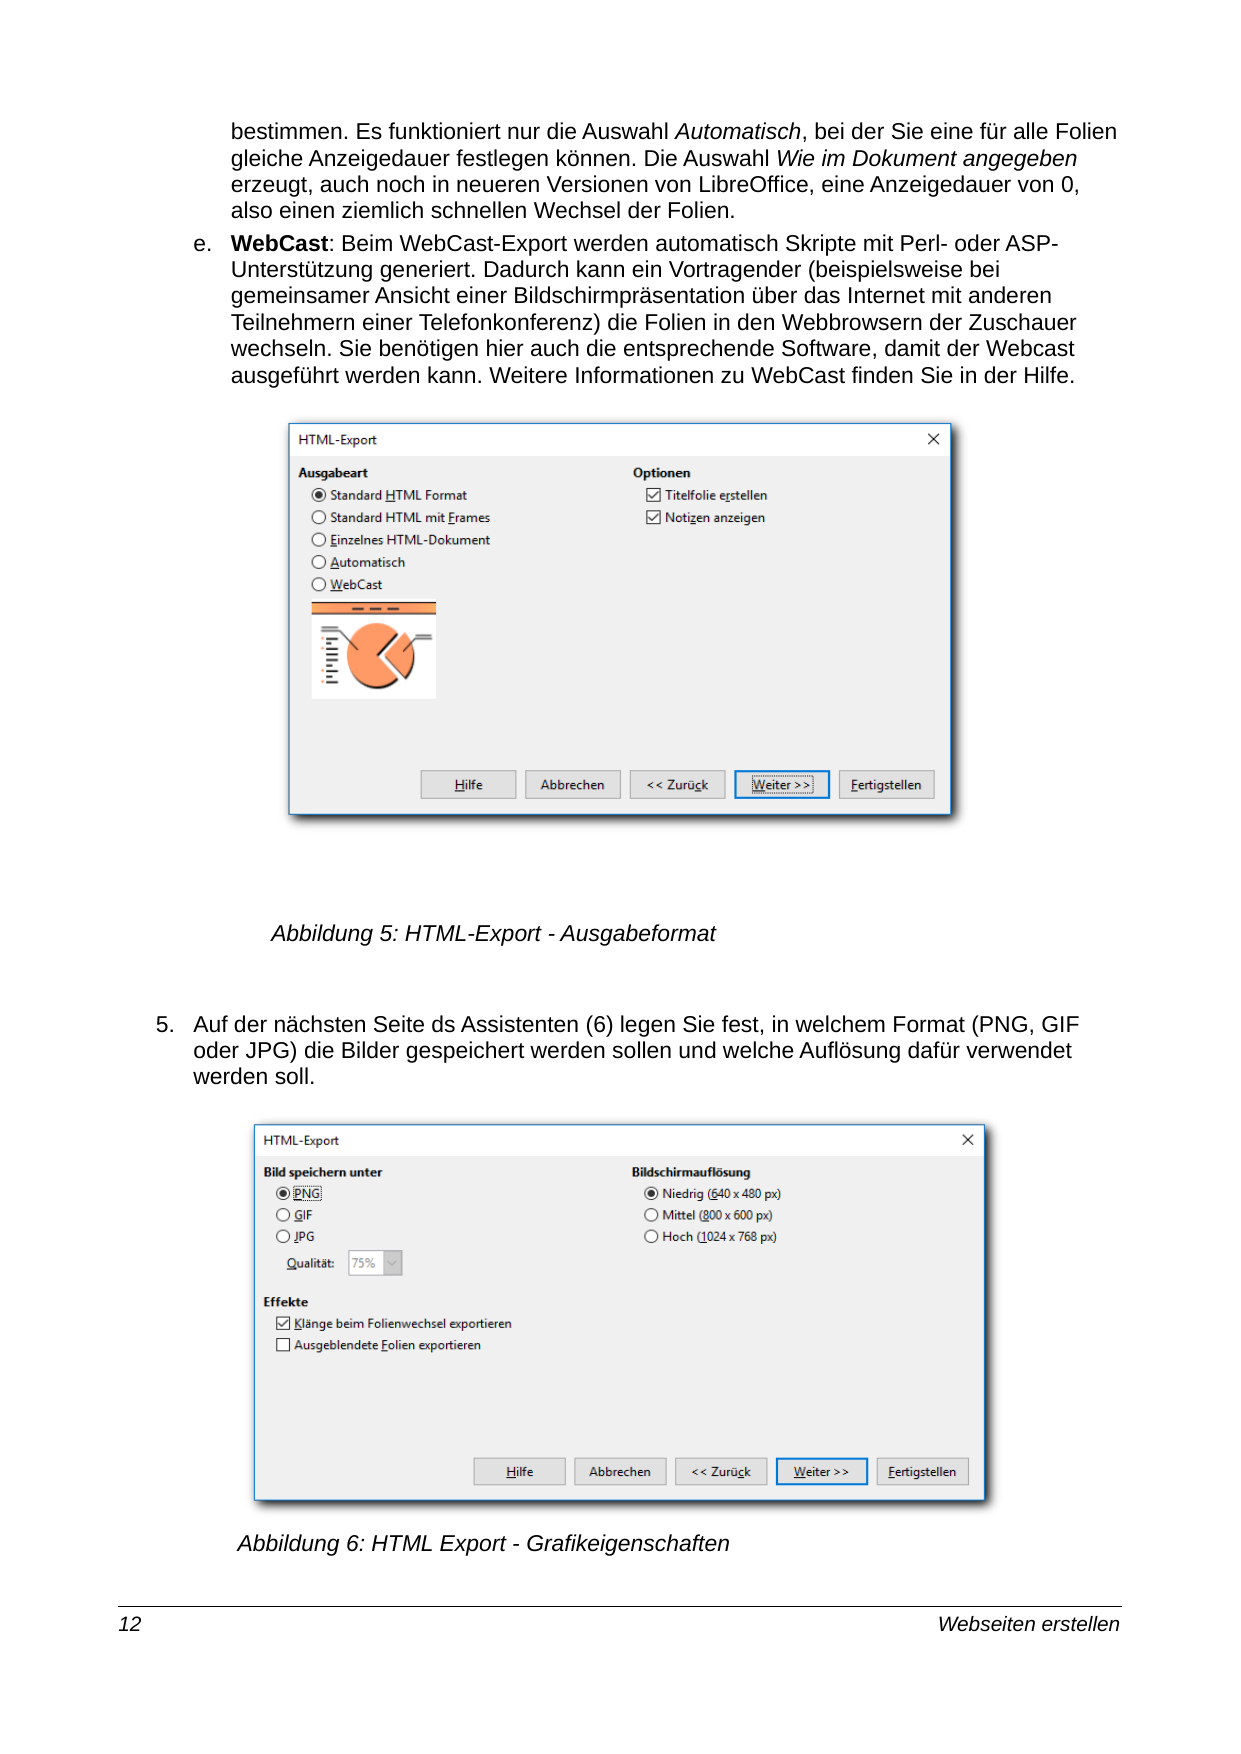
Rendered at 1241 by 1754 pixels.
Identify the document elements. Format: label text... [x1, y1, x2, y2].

picture [271, 406, 970, 833]
picture [237, 1108, 1003, 1518]
list bestimmen. Es funktioniert nur die Auswahl Automatisch, bei der Sie eine für alle Folien gleiche Anzeigedauer festlegen können. Die Auswahl Wie im Dokument angegeben erzeugt, auch noch in neueren Versionen von LibreOffice, eine Anzeigedauer von 0, also einen ziemlich schnellen Wechsel der Folien. [193, 118, 1122, 223]
list Auf der nächsten Seite ds Assistenten (Abbildung 6) legen Sie fest, in welchem Format (PNG, GIF oder JPG) die Bilder gespeichert werden sollen und welche Auflösung dafür verwendet werden soll. [156, 1011, 1122, 1089]
text Abbildung 5: HTML-Export - Ausgabeformat [271, 920, 969, 947]
text Abbildung 6: HTML Export - Grafikeigenschaften [237, 1530, 1003, 1556]
list WebCast: Beim WebCast-Export werden automatisch Skripte mit Perl- oder ASP-Unterstützung generiert. Dadurch kann ein Vortragender (beispielsweise bei gemeinsamer Ansicht einer Bildschirmpräsentation über das Internet mit anderen Teilnehmern einer Telefonkonferenz) die Folien in den Webbrowsern der Zuschauer wechseln. Sie benötigen hier auch die entsprechende Software, damit der Webcast ausgeführt werden kann. Weitere Informationen zu WebCast finden Sie in der Hilfe. [193, 230, 1122, 388]
